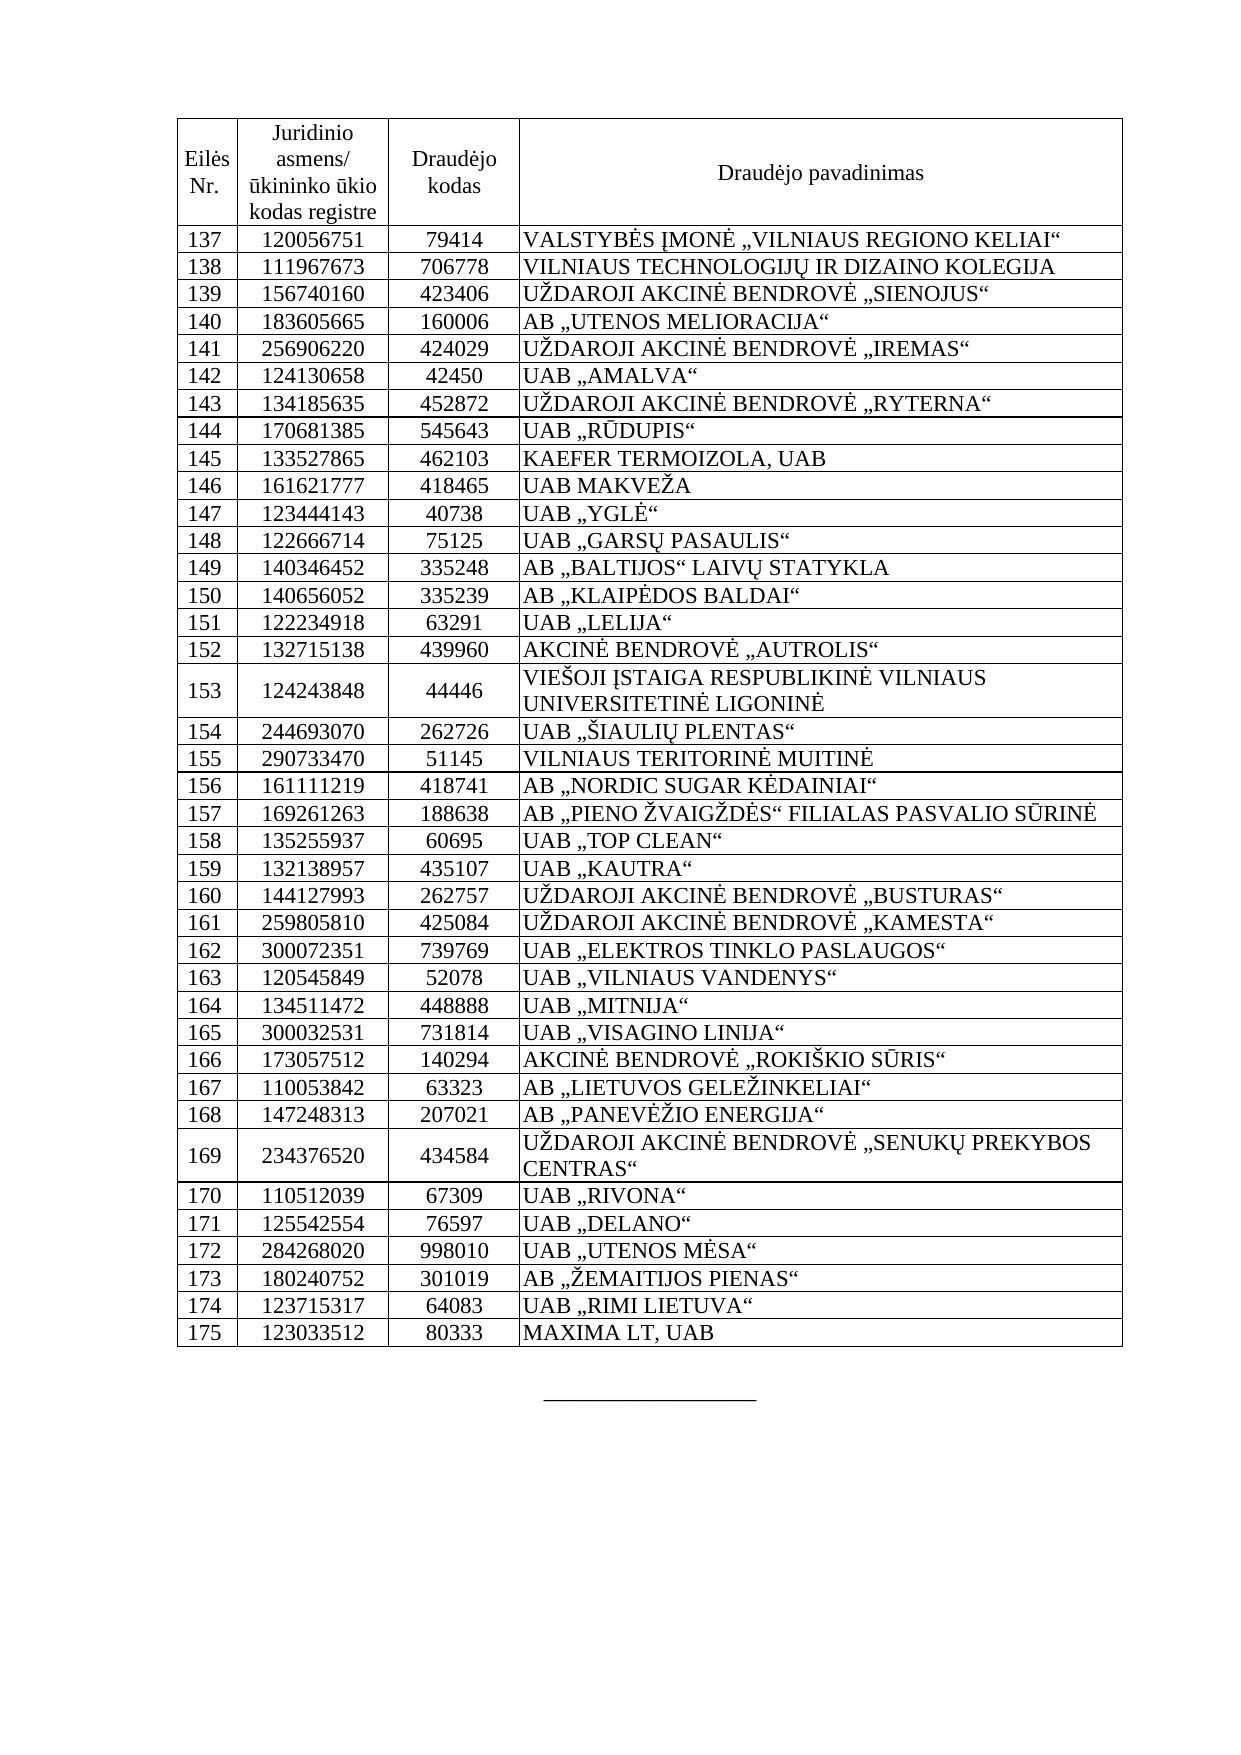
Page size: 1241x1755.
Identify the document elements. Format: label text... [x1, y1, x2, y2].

table_header Draudėjo kodas [389, 119, 519, 224]
table_cell 169261263 [238, 800, 388, 826]
table_cell 183605665 [238, 308, 388, 334]
table_cell 167 [178, 1074, 237, 1100]
table_cell 144 [178, 418, 237, 444]
table_cell UAB „RIMI LIETUVA“ [520, 1292, 1122, 1318]
table_cell 156740160 [238, 280, 388, 307]
table_cell UŽDAROJI AKCINĖ BENDROVĖ „SENUKŲ PREKYBOS CENTRAS“ [520, 1129, 1122, 1181]
table_cell AB „PIENO ŽVAIGŽDĖS“ FILIALAS PASVALIO SŪRINĖ [520, 800, 1122, 826]
table_cell 706778 [389, 253, 519, 279]
table_header Draudėjo pavadinimas [520, 119, 1122, 224]
table_cell 262726 [389, 718, 519, 744]
table_cell 234376520 [238, 1129, 388, 1181]
table_cell 300072351 [238, 937, 388, 963]
table_cell UAB „VISAGINO LINIJA“ [520, 1019, 1122, 1045]
table_cell 110512039 [238, 1183, 388, 1209]
table_cell 172 [178, 1237, 237, 1263]
table_cell 159 [178, 855, 237, 881]
table_cell 132715138 [238, 637, 388, 663]
table_cell VILNIAUS TERITORINĖ MUITINĖ [520, 745, 1122, 771]
table_cell AB „ŽEMAITIJOS PIENAS“ [520, 1265, 1122, 1291]
table_cell 161111219 [238, 773, 388, 799]
table_cell UAB „YGLĖ“ [520, 500, 1122, 526]
table_cell 290733470 [238, 745, 388, 771]
table_cell 423406 [389, 280, 519, 307]
table_cell 439960 [389, 637, 519, 663]
table_cell 164 [178, 992, 237, 1018]
table_cell 157 [178, 800, 237, 826]
table_header Eilės Nr. [178, 119, 237, 224]
table_cell 739769 [389, 937, 519, 963]
table_cell 110053842 [238, 1074, 388, 1100]
table_cell 160006 [389, 308, 519, 334]
table_cell AB „KLAIPĖDOS BALDAI“ [520, 582, 1122, 608]
table_cell 155 [178, 745, 237, 771]
table_cell 42450 [389, 363, 519, 389]
table_cell 147 [178, 500, 237, 526]
table_cell 143 [178, 390, 237, 416]
table_cell 123444143 [238, 500, 388, 526]
table_cell UŽDAROJI AKCINĖ BENDROVĖ „SIENOJUS“ [520, 280, 1122, 307]
table_cell 149 [178, 554, 237, 581]
table_cell 147248313 [238, 1101, 388, 1128]
table_cell UŽDAROJI AKCINĖ BENDROVĖ „IREMAS“ [520, 335, 1122, 362]
table_cell UAB „KAUTRA“ [520, 855, 1122, 881]
table_cell 156 [178, 773, 237, 799]
table_cell 120056751 [238, 226, 388, 252]
table_cell 262757 [389, 882, 519, 908]
table_cell UAB „AMALVA“ [520, 363, 1122, 389]
table_cell 188638 [389, 800, 519, 826]
table_cell UAB „UTENOS MĖSA“ [520, 1237, 1122, 1263]
table_cell 140294 [389, 1046, 519, 1073]
table_cell 170 [178, 1183, 237, 1209]
table_cell 335239 [389, 582, 519, 608]
table_cell 122234918 [238, 609, 388, 636]
table_cell 67309 [389, 1183, 519, 1209]
table_cell 145 [178, 445, 237, 471]
table_cell 138 [178, 253, 237, 279]
table_cell VIEŠOJI ĮSTAIGA RESPUBLIKINĖ VILNIAUS UNIVERSITETINĖ LIGONINĖ [520, 664, 1122, 717]
table_cell UŽDAROJI AKCINĖ BENDROVĖ „BUSTURAS“ [520, 882, 1122, 908]
table_cell 135255937 [238, 827, 388, 854]
table_cell 165 [178, 1019, 237, 1045]
table_cell 120545849 [238, 964, 388, 991]
table_cell 731814 [389, 1019, 519, 1045]
table_cell 140 [178, 308, 237, 334]
table_cell VALSTYBĖS ĮMONĖ „VILNIAUS REGIONO KELIAI“ [520, 226, 1122, 252]
table_cell 174 [178, 1292, 237, 1318]
table_cell 140656052 [238, 582, 388, 608]
table_cell 146 [178, 472, 237, 498]
table_header Juridinio asmens/ ūkininko ūkio kodas registre [238, 119, 388, 224]
table_cell 133527865 [238, 445, 388, 471]
table_cell 259805810 [238, 910, 388, 936]
table_cell 148 [178, 527, 237, 553]
table_cell 244693070 [238, 718, 388, 744]
table_cell 170681385 [238, 418, 388, 444]
table_cell 418465 [389, 472, 519, 498]
table_cell 63323 [389, 1074, 519, 1100]
table_cell 151 [178, 609, 237, 636]
table_cell UAB „DELANO“ [520, 1210, 1122, 1236]
table_cell 123715317 [238, 1292, 388, 1318]
table_cell 161621777 [238, 472, 388, 498]
table_cell 139 [178, 280, 237, 307]
table_cell 173 [178, 1265, 237, 1291]
table_cell 998010 [389, 1237, 519, 1263]
table_cell 435107 [389, 855, 519, 881]
table_cell 137 [178, 226, 237, 252]
table_cell 64083 [389, 1292, 519, 1318]
table_cell 134511472 [238, 992, 388, 1018]
table_cell UŽDAROJI AKCINĖ BENDROVĖ „KAMESTA“ [520, 910, 1122, 936]
table_cell 154 [178, 718, 237, 744]
table_cell 452872 [389, 390, 519, 416]
table_cell 141 [178, 335, 237, 362]
table_cell 142 [178, 363, 237, 389]
table_cell 140346452 [238, 554, 388, 581]
table_cell 132138957 [238, 855, 388, 881]
table_cell 51145 [389, 745, 519, 771]
table_cell UAB „TOP CLEAN“ [520, 827, 1122, 854]
table_cell 75125 [389, 527, 519, 553]
table_cell UAB „RŪDUPIS“ [520, 418, 1122, 444]
table_cell AB „LIETUVOS GELEŽINKELIAI“ [520, 1074, 1122, 1100]
table_cell 125542554 [238, 1210, 388, 1236]
table_cell 150 [178, 582, 237, 608]
table_cell 134185635 [238, 390, 388, 416]
table_cell 207021 [389, 1101, 519, 1128]
table_cell 153 [178, 664, 237, 717]
table_cell 158 [178, 827, 237, 854]
table_cell UAB „MITNIJA“ [520, 992, 1122, 1018]
table_cell 124130658 [238, 363, 388, 389]
table_cell 424029 [389, 335, 519, 362]
table_cell 256906220 [238, 335, 388, 362]
text _________________ [177, 1376, 1122, 1404]
table_cell AB „UTENOS MELIORACIJA“ [520, 308, 1122, 334]
table_cell UAB MAKVEŽA [520, 472, 1122, 498]
table_cell UAB „RIVONA“ [520, 1183, 1122, 1209]
table_cell AKCINĖ BENDROVĖ „ROKIŠKIO SŪRIS“ [520, 1046, 1122, 1073]
table_cell KAEFER TERMOIZOLA, UAB [520, 445, 1122, 471]
table_cell 123033512 [238, 1319, 388, 1346]
table_cell UAB „LELIJA“ [520, 609, 1122, 636]
table_cell UAB „VILNIAUS VANDENYS“ [520, 964, 1122, 991]
table_cell UŽDAROJI AKCINĖ BENDROVĖ „RYTERNA“ [520, 390, 1122, 416]
table_cell AB „PANEVĖŽIO ENERGIJA“ [520, 1101, 1122, 1128]
table_cell 76597 [389, 1210, 519, 1236]
table_cell 52078 [389, 964, 519, 991]
table_cell 168 [178, 1101, 237, 1128]
table_cell 545643 [389, 418, 519, 444]
table_cell 284268020 [238, 1237, 388, 1263]
table_cell 166 [178, 1046, 237, 1073]
table_cell 434584 [389, 1129, 519, 1181]
table_cell 161 [178, 910, 237, 936]
table_cell 462103 [389, 445, 519, 471]
table_cell 60695 [389, 827, 519, 854]
table_cell MAXIMA LT, UAB [520, 1319, 1122, 1346]
table_cell 169 [178, 1129, 237, 1181]
table_cell 111967673 [238, 253, 388, 279]
table_cell 335248 [389, 554, 519, 581]
table_cell AB „NORDIC SUGAR KĖDAINIAI“ [520, 773, 1122, 799]
table_cell 160 [178, 882, 237, 908]
table_cell AKCINĖ BENDROVĖ „AUTROLIS“ [520, 637, 1122, 663]
table_cell 418741 [389, 773, 519, 799]
table_cell 180240752 [238, 1265, 388, 1291]
table_cell 163 [178, 964, 237, 991]
table_cell 300032531 [238, 1019, 388, 1045]
table_cell VILNIAUS TECHNOLOGIJŲ IR DIZAINO KOLEGIJA [520, 253, 1122, 279]
table_cell 63291 [389, 609, 519, 636]
table_cell 425084 [389, 910, 519, 936]
table_cell UAB „GARSŲ PASAULIS“ [520, 527, 1122, 553]
table_cell 79414 [389, 226, 519, 252]
table_cell 171 [178, 1210, 237, 1236]
table_cell 448888 [389, 992, 519, 1018]
table_cell UAB „ELEKTROS TINKLO PASLAUGOS“ [520, 937, 1122, 963]
table_cell 44446 [389, 664, 519, 717]
table_cell 144127993 [238, 882, 388, 908]
table_cell 301019 [389, 1265, 519, 1291]
table_cell 173057512 [238, 1046, 388, 1073]
table_cell AB „BALTIJOS“ LAIVŲ STATYKLA [520, 554, 1122, 581]
table_cell 124243848 [238, 664, 388, 717]
table_cell 175 [178, 1319, 237, 1346]
table_cell 80333 [389, 1319, 519, 1346]
table_cell 162 [178, 937, 237, 963]
table_cell 152 [178, 637, 237, 663]
table_cell 122666714 [238, 527, 388, 553]
table_cell 40738 [389, 500, 519, 526]
table_cell UAB „ŠIAULIŲ PLENTAS“ [520, 718, 1122, 744]
